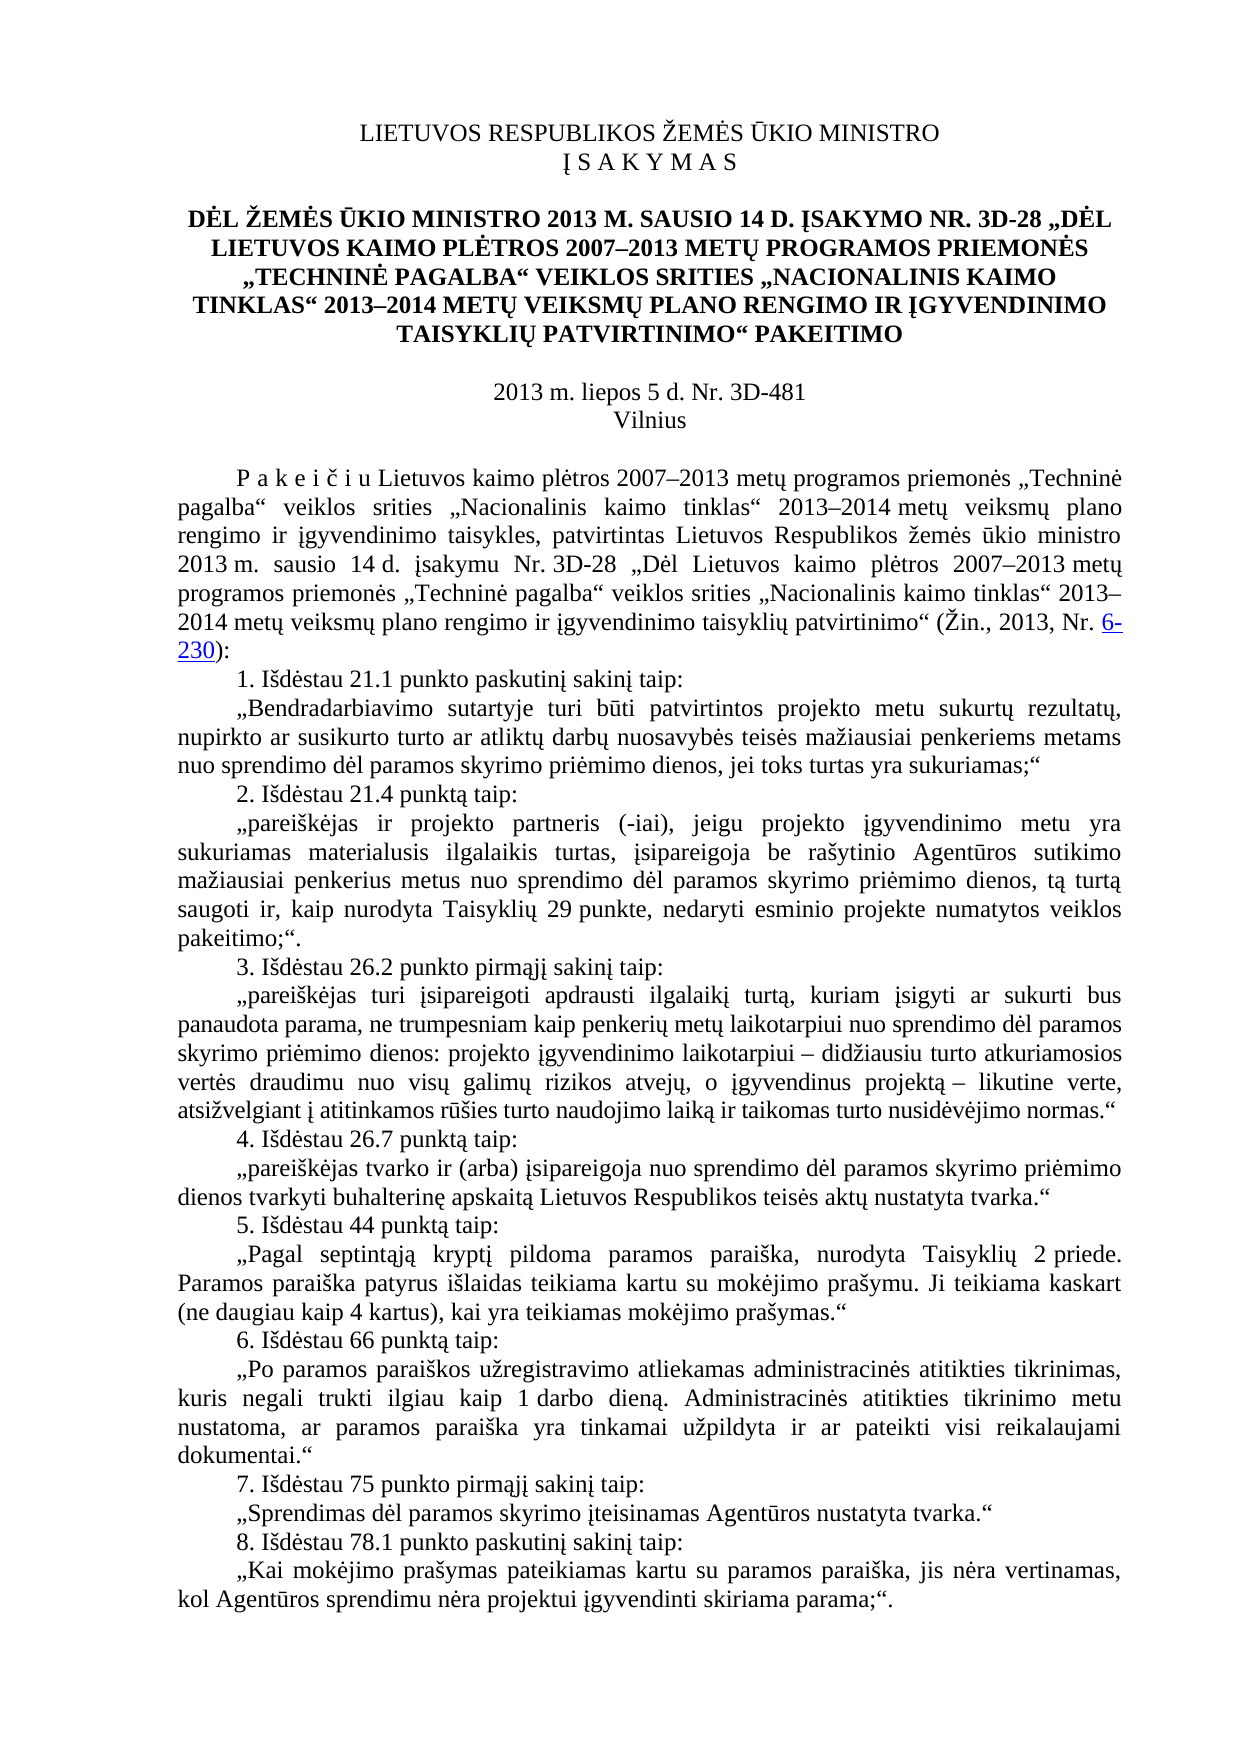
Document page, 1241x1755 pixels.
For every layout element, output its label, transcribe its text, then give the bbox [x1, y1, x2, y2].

text 5. Išdėstau 44 punktą taip: [177, 1211, 1122, 1239]
text „Kai mokėjimo prašymas pateikiamas kartu su paramos paraiška, jis nėra vertinamas, kol Agentūros sprendimu nėra projektui įgyvendinti skiriama parama;“. [177, 1556, 1122, 1613]
text LIETUVOS RESPUBLIKOS ŽEMĖS ŪKIO MINISTRO [177, 118, 1122, 147]
text Į S A K Y M A S [177, 147, 1122, 176]
text „pareiškėjas ir projekto partneris (-iai), jeigu projekto įgyvendinimo metu yra sukuriamas materialusis ilgalaikis turtas, įsipareigoja be rašytinio Agentūros sutikimo mažiausiai penkerius metus nuo sprendimo dėl paramos skyrimo priėmimo dienos, tą turtą saugoti ir, kaip nurodyta Taisyklių 29 punkte, nedaryti esminio projekte numatytos veiklos pakeitimo;“. [177, 808, 1122, 952]
text Vilnius [177, 406, 1122, 434]
text 2013 m. liepos 5 d. Nr. 3D-481 [177, 377, 1122, 406]
text 3. Išdėstau 26.2 punkto pirmąjį sakinį taip: [177, 952, 1122, 981]
text 1. Išdėstau 21.1 punkto paskutinį sakinį taip: [177, 664, 1122, 693]
text 8. Išdėstau 78.1 punkto paskutinį sakinį taip: [177, 1527, 1122, 1556]
text „Po paramos paraiškos užregistravimo atliekamas administracinės atitikties tikrinimas, kuris negali trukti ilgiau kaip 1 darbo dieną. Administracinės atitikties tikrinimo metu nustatoma, ar paramos paraiška yra tinkamai užpildyta ir ar pateikti visi reikalaujami dokumentai.“ [177, 1354, 1122, 1469]
text „pareiškėjas turi įsipareigoti apdrausti ilgalaikį turtą, kuriam įsigyti ar sukurti bus panaudota parama, ne trumpesniam kaip penkerių metų laikotarpiui nuo sprendimo dėl paramos skyrimo priėmimo dienos: projekto įgyvendinimo laikotarpiui – didžiausiu turto atkuriamosios vertės draudimu nuo visų galimų rizikos atvejų, o įgyvendinus projektą – likutine verte, atsižvelgiant į atitinkamos rūšies turto naudojimo laiką ir taikomas turto nusidėvėjimo normas.“ [177, 981, 1122, 1124]
text DĖL ŽEMĖS ŪKIO MINISTRO 2013 M. SAUSIO 14 D. ĮSAKYMO Nr. 3D-28 „DĖL LIETUVOS KAIMO PLĖTROS 2007–2013 METŲ PROGRAMOS PRIEMONĖS „TECHNINĖ PAGALBA“ VEIKLOS SRITIES „NACIONALINIS KAIMO TINKLAS“ 2013–2014 METŲ VEIKSMŲ PLANO RENGIMO IR ĮGYVENDINIMO TAISYKLIŲ PATVIRTINIMO“ PAKEITIMO [177, 204, 1122, 348]
text 2. Išdėstau 21.4 punktą taip: [177, 779, 1122, 808]
text 4. Išdėstau 26.7 punktą taip: [177, 1124, 1122, 1153]
text „Bendradarbiavimo sutartyje turi būti patvirtintos projekto metu sukurtų rezultatų, nupirkto ar susikurto turto ar atliktų darbų nuosavybės teisės mažiausiai penkeriems metams nuo sprendimo dėl paramos skyrimo priėmimo dienos, jei toks turtas yra sukuriamas;“ [177, 693, 1122, 779]
text 7. Išdėstau 75 punkto pirmąjį sakinį taip: [177, 1469, 1122, 1498]
text P a k e i č i u Lietuvos kaimo plėtros 2007–2013 metų programos priemonės „Techninė pagalba“ veiklos srities „Nacionalinis kaimo tinklas“ 2013–2014 metų veiksmų plano rengimo ir įgyvendinimo taisykles, patvirtintas Lietuvos Respublikos žemės ūkio ministro 2013 m. sausio 14 d. įsakymu Nr. 3D-28 „Dėl Lietuvos kaimo plėtros 2007–2013 metų programos priemonės „Techninė pagalba“ veiklos srities „Nacionalinis kaimo tinklas“ 2013–2014 metų veiksmų plano rengimo ir įgyvendinimo taisyklių patvirtinimo“ (Žin., 2013, Nr. 6-230): [177, 463, 1122, 664]
text „Sprendimas dėl paramos skyrimo įteisinamas Agentūros nustatyta tvarka.“ [177, 1498, 1122, 1527]
text 6. Išdėstau 66 punktą taip: [177, 1326, 1122, 1354]
text „Pagal septintąją kryptį pildoma paramos paraiška, nurodyta Taisyklių 2 priede. Paramos paraiška patyrus išlaidas teikiama kartu su mokėjimo prašymu. Ji teikiama kaskart (ne daugiau kaip 4 kartus), kai yra teikiamas mokėjimo prašymas.“ [177, 1239, 1122, 1326]
text „pareiškėjas tvarko ir (arba) įsipareigoja nuo sprendimo dėl paramos skyrimo priėmimo dienos tvarkyti buhalterinę apskaitą Lietuvos Respublikos teisės aktų nustatyta tvarka.“ [177, 1153, 1122, 1211]
